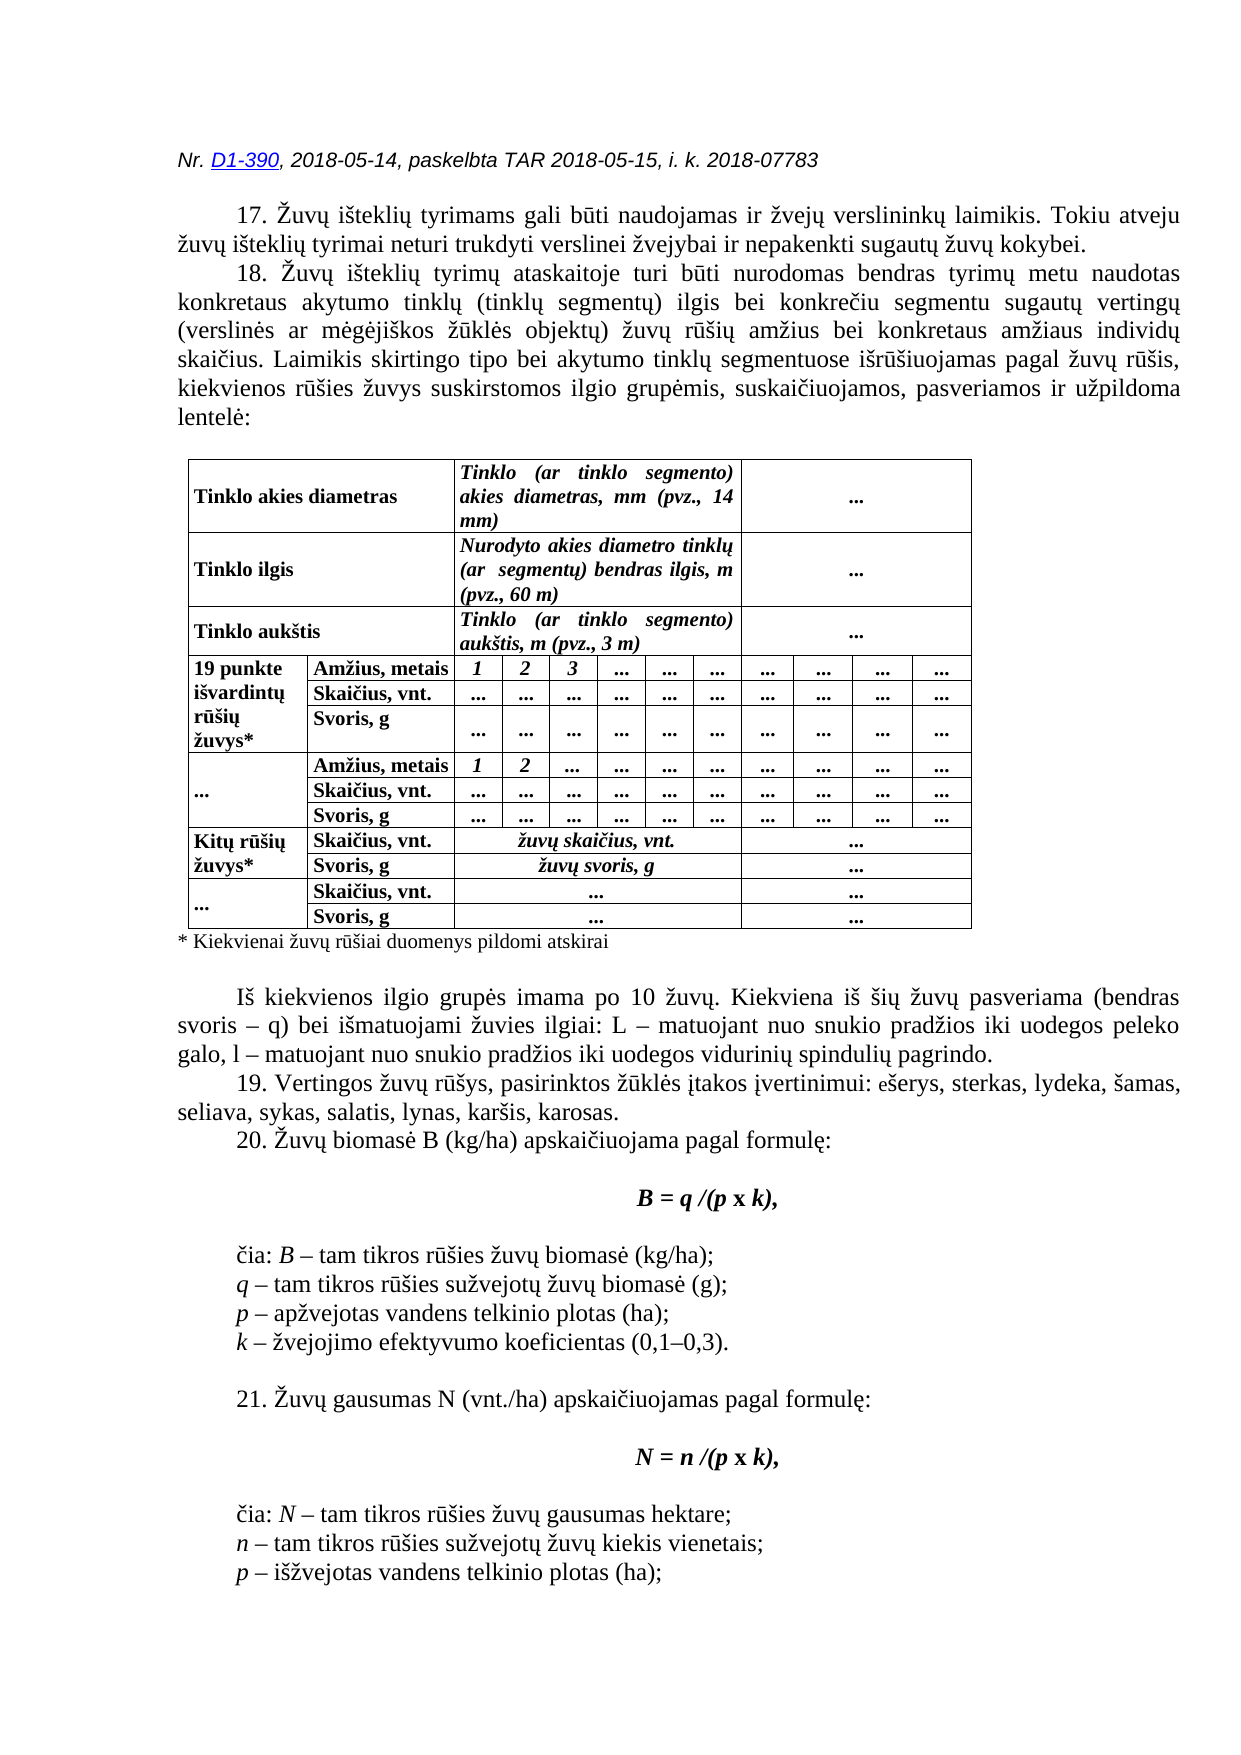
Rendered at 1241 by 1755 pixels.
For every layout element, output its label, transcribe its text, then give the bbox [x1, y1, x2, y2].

table_cell žuvų svoris, g [455, 854, 741, 877]
text k – žvejojimo efektyvumo koeficientas (0,1–0,3). [177, 1327, 1181, 1355]
table_cell ... [794, 803, 852, 827]
table_cell 1 [455, 753, 502, 777]
table_cell ... [646, 753, 693, 777]
table_cell ... [913, 706, 971, 752]
table_cell ... [794, 778, 852, 802]
table_cell ... [853, 706, 912, 752]
table_cell ... [455, 681, 502, 705]
table_cell 1 [455, 656, 502, 680]
table_cell Svoris, g [308, 904, 454, 928]
table_cell ... [794, 753, 852, 777]
text 17. Žuvų išteklių tyrimams gali būti naudojamas ir žvejų verslininkų laimikis. Tokiu atveju žuvų išteklių tyrimai neturi trukdyti verslinei žvejybai ir nepakenkti sugautų žuvų kokybei. [177, 200, 1181, 258]
text N = n /(p x k), [177, 1442, 1181, 1470]
table_cell ... [694, 681, 741, 705]
table_cell ... [694, 778, 741, 802]
text Iš kiekvienos ilgio grupės imama po 10 žuvų. Kiekviena iš šių žuvų pasveriama (bendras svoris – q) bei išmatuojami žuvies ilgiai: L – matuojant nuo snukio pradžios iki uodegos peleko galo, l – matuojant nuo snukio pradžios iki uodegos vidurinių spindulių pagrindo. [177, 982, 1181, 1068]
table_cell ... [503, 778, 549, 802]
text čia: N – tam tikros rūšies žuvų gausumas hektare; [177, 1499, 1181, 1528]
table_cell ... [455, 803, 502, 827]
table_cell ... [742, 607, 971, 655]
text čia: B – tam tikros rūšies žuvų biomasė (kg/ha); [177, 1240, 1181, 1269]
table_cell Svoris, g [308, 854, 454, 877]
table_cell ... [646, 778, 693, 802]
table_cell ... [742, 828, 971, 852]
table_cell Amžius, metais [308, 753, 454, 777]
text p – apžvejotas vandens telkinio plotas (ha); [177, 1298, 1181, 1327]
table_cell Amžius, metais [308, 656, 454, 680]
table_cell ... [913, 656, 971, 680]
table_cell ... [742, 854, 971, 877]
text p – išžvejotas vandens telkinio plotas (ha); [177, 1557, 1181, 1585]
table_header Tinklo (ar tinklo segmento) akies diametras, mm (pvz., 14 mm) [455, 460, 741, 532]
table_cell Skaičius, vnt. [308, 879, 454, 903]
text q – tam tikros rūšies sužvejotų žuvų biomasė (g); [177, 1269, 1181, 1298]
table_cell žuvų skaičius, vnt. [455, 828, 741, 852]
table_cell ... [913, 753, 971, 777]
table_cell ... [550, 753, 597, 777]
table_cell ... [742, 778, 793, 802]
table_cell ... [646, 681, 693, 705]
table_cell ... [794, 681, 852, 705]
table_header Tinklo akies diametras [189, 460, 454, 532]
text 19. Vertingos žuvų rūšys, pasirinktos žūklės įtakos įvertinimui: ešerys, sterkas, lydeka, šamas, seliava, sykas, salatis, lynas, karšis, karosas. [177, 1068, 1181, 1125]
text B = q /(p x k), [177, 1183, 1181, 1212]
table_cell ... [455, 879, 741, 903]
table_cell Tinklo aukštis [189, 607, 454, 655]
table_cell ... [853, 681, 912, 705]
table_cell ... [646, 656, 693, 680]
table_cell ... [742, 879, 971, 903]
table_cell ... [598, 681, 645, 705]
table_cell ... [742, 904, 971, 928]
text 20. Žuvų biomasė B (kg/ha) apskaičiuojama pagal formulę: [177, 1125, 1181, 1154]
table_cell ... [694, 803, 741, 827]
table_cell ... [742, 753, 793, 777]
table_cell Tinklo (ar tinklo segmento) aukštis, m (pvz., 3 m) [455, 607, 741, 655]
table_cell Tinklo ilgis [189, 533, 454, 606]
table_cell Skaičius, vnt. [308, 778, 454, 802]
table_cell ... [598, 656, 645, 680]
table_cell Svoris, g [308, 706, 454, 752]
table_cell ... [742, 656, 793, 680]
table_cell ... [189, 879, 307, 928]
text n – tam tikros rūšies sužvejotų žuvų kiekis vienetais; [177, 1528, 1181, 1557]
table_cell ... [853, 656, 912, 680]
table_cell 3 [550, 656, 597, 680]
table_cell ... [598, 706, 645, 752]
text 18. Žuvų išteklių tyrimų ataskaitoje turi būti nurodomas bendras tyrimų metu naudotas konkretaus akytumo tinklų (tinklų segmentų) ilgis bei konkrečiu segmentu sugautų vertingų (verslinės ar mėgėjiškos žūklės objektų) žuvų rūšių amžius bei konkretaus amžiaus individų skaičius. Laimikis skirtingo tipo bei akytumo tinklų segmentuose išrūšiuojamas pagal žuvų rūšis, kiekvienos rūšies žuvys suskirstomos ilgio grupėmis, suskaičiuojamos, pasveriamos ir užpildoma lentelė: [177, 258, 1181, 430]
table_cell ... [598, 778, 645, 802]
table_cell ... [550, 803, 597, 827]
table_cell Svoris, g [308, 803, 454, 827]
table_cell ... [913, 778, 971, 802]
table_cell ... [853, 803, 912, 827]
table_cell ... [503, 803, 549, 827]
table_cell ... [455, 904, 741, 928]
table_cell 19 punkte išvardintų rūšių žuvys* [189, 656, 307, 752]
table_cell ... [550, 778, 597, 802]
table_cell ... [694, 753, 741, 777]
table_cell ... [598, 753, 645, 777]
table_cell ... [742, 533, 971, 606]
table_cell Kitų rūšių žuvys* [189, 828, 307, 877]
table_cell ... [189, 753, 307, 827]
table_header ... [742, 460, 971, 532]
table_cell ... [794, 706, 852, 752]
table_cell ... [742, 706, 793, 752]
table_cell ... [853, 778, 912, 802]
table_cell Nurodyto akies diametro tinklų (ar segmentų) bendras ilgis, m (pvz., 60 m) [455, 533, 741, 606]
table_cell ... [455, 706, 502, 752]
table_cell ... [742, 803, 793, 827]
table_cell ... [694, 656, 741, 680]
table_cell ... [913, 681, 971, 705]
table_cell 2 [503, 656, 549, 680]
table_cell 2 [503, 753, 549, 777]
table_cell ... [794, 656, 852, 680]
table_cell ... [503, 681, 549, 705]
text Nr. D1-390, 2018-05-14, paskelbta TAR 2018-05-15, i. k. 2018-07783 [177, 148, 1181, 172]
table_cell Skaičius, vnt. [308, 681, 454, 705]
table_cell ... [913, 803, 971, 827]
table_cell ... [550, 681, 597, 705]
table_cell ... [503, 706, 549, 752]
table_cell Skaičius, vnt. [308, 828, 454, 852]
table_cell ... [742, 681, 793, 705]
table_cell ... [646, 706, 693, 752]
table_cell ... [598, 803, 645, 827]
table_cell ... [550, 706, 597, 752]
table_cell ... [646, 803, 693, 827]
text 21. Žuvų gausumas N (vnt./ha) apskaičiuojamas pagal formulę: [177, 1384, 1181, 1413]
text * Kiekvienai žuvų rūšiai duomenys pildomi atskirai [177, 929, 1181, 953]
table_cell ... [694, 706, 741, 752]
table_cell ... [853, 753, 912, 777]
table_cell ... [455, 778, 502, 802]
